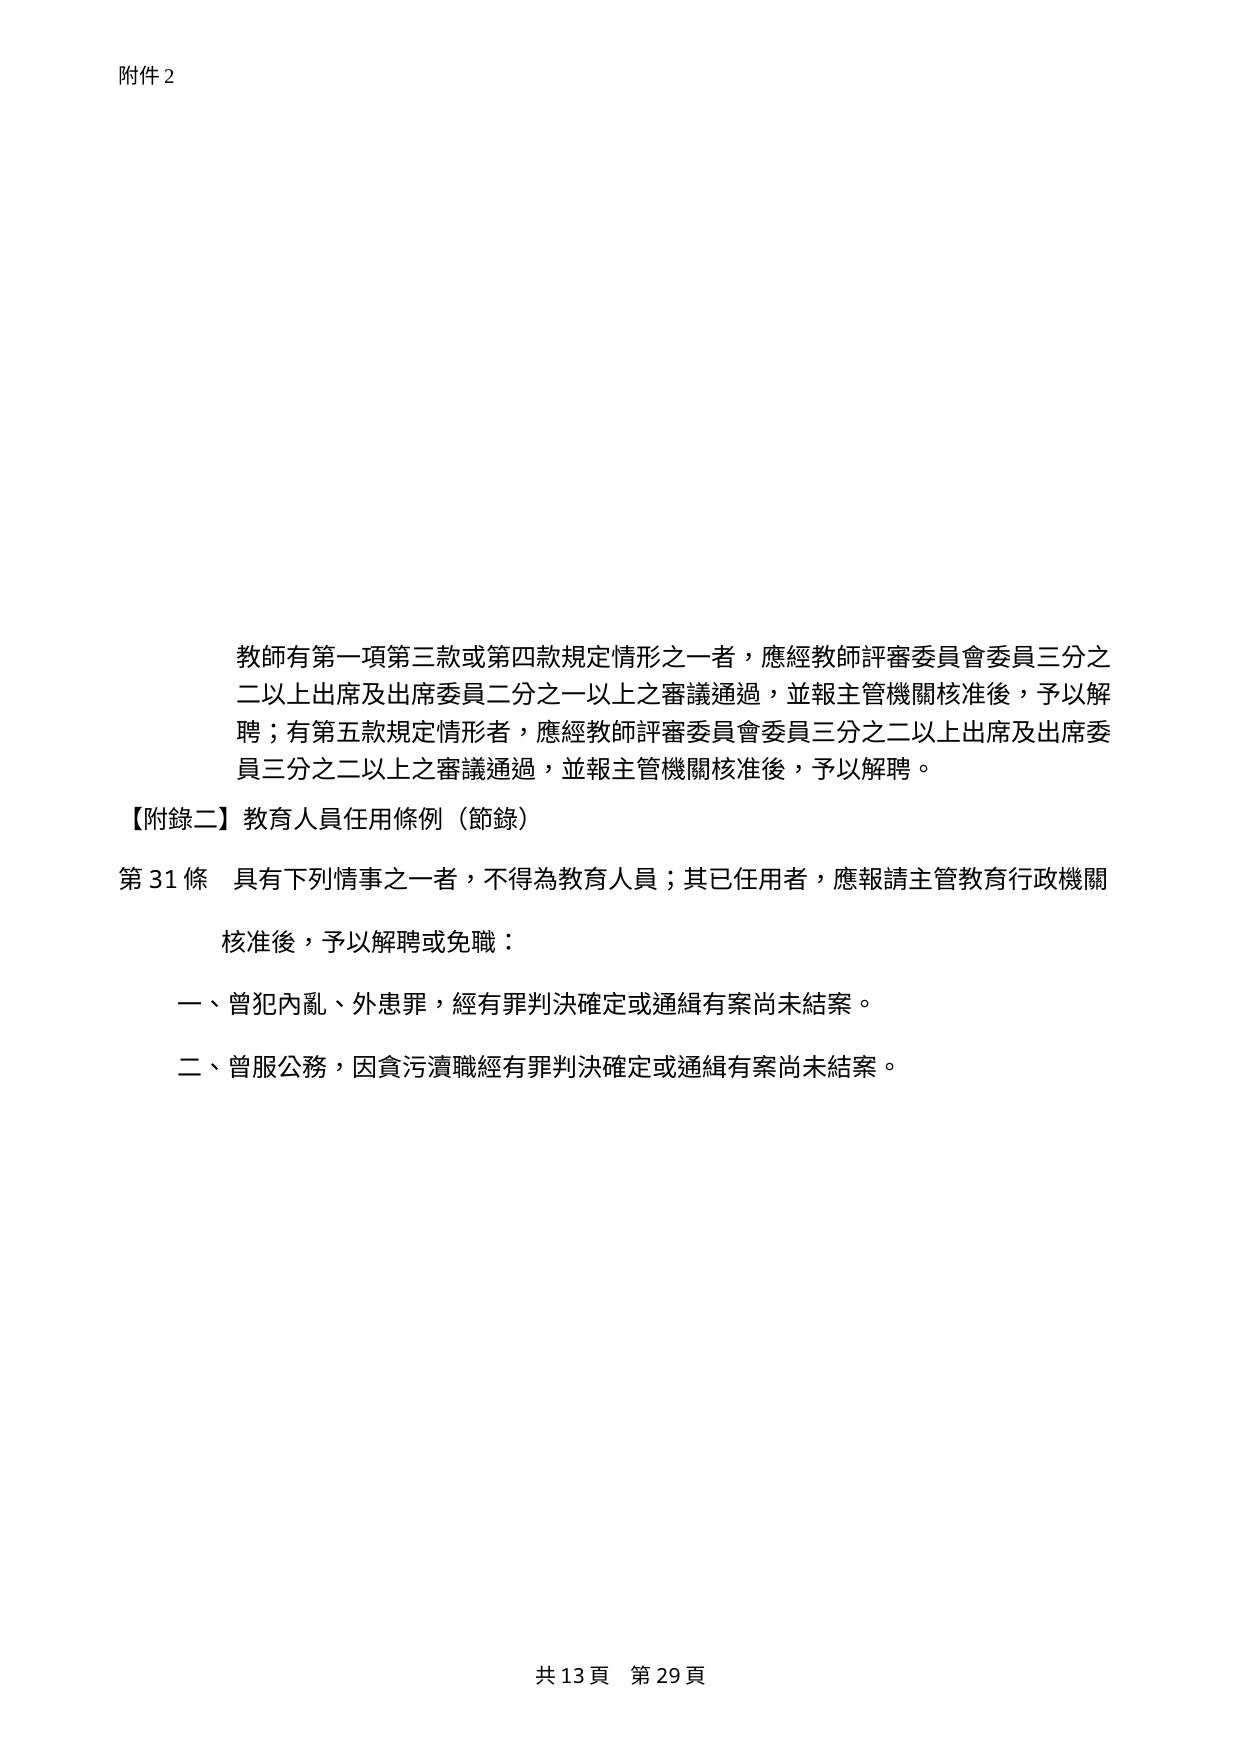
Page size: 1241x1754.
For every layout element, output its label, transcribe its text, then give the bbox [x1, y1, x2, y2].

text 一、曾犯內亂、外患罪，經有罪判決確定或通緝有案尚未結案。 [177, 961, 1122, 1024]
text 二、曾服公務，因貪污瀆職經有罪判決確定或通緝有案尚未結案。 [177, 1024, 1122, 1086]
text 【附錄二】教育人員任用條例（節錄） [118, 799, 1122, 836]
text 第31條 具有下列情事之一者，不得為教育人員；其已任用者，應報請主管教育行政機關核准後，予以解聘或免職： [118, 836, 1122, 961]
text 教師有第一項第三款或第四款規定情形之一者，應經教師評審委員會委員三分之二以上出席及出席委員二分之一以上之審議通過，並報主管機關核准後，予以解聘；有第五款規定情形者，應經教師評審委員會委員三分之二以上出席及出席委員三分之二以上之審議通過，並報主管機關核准後，予以解聘。 [236, 636, 1122, 786]
